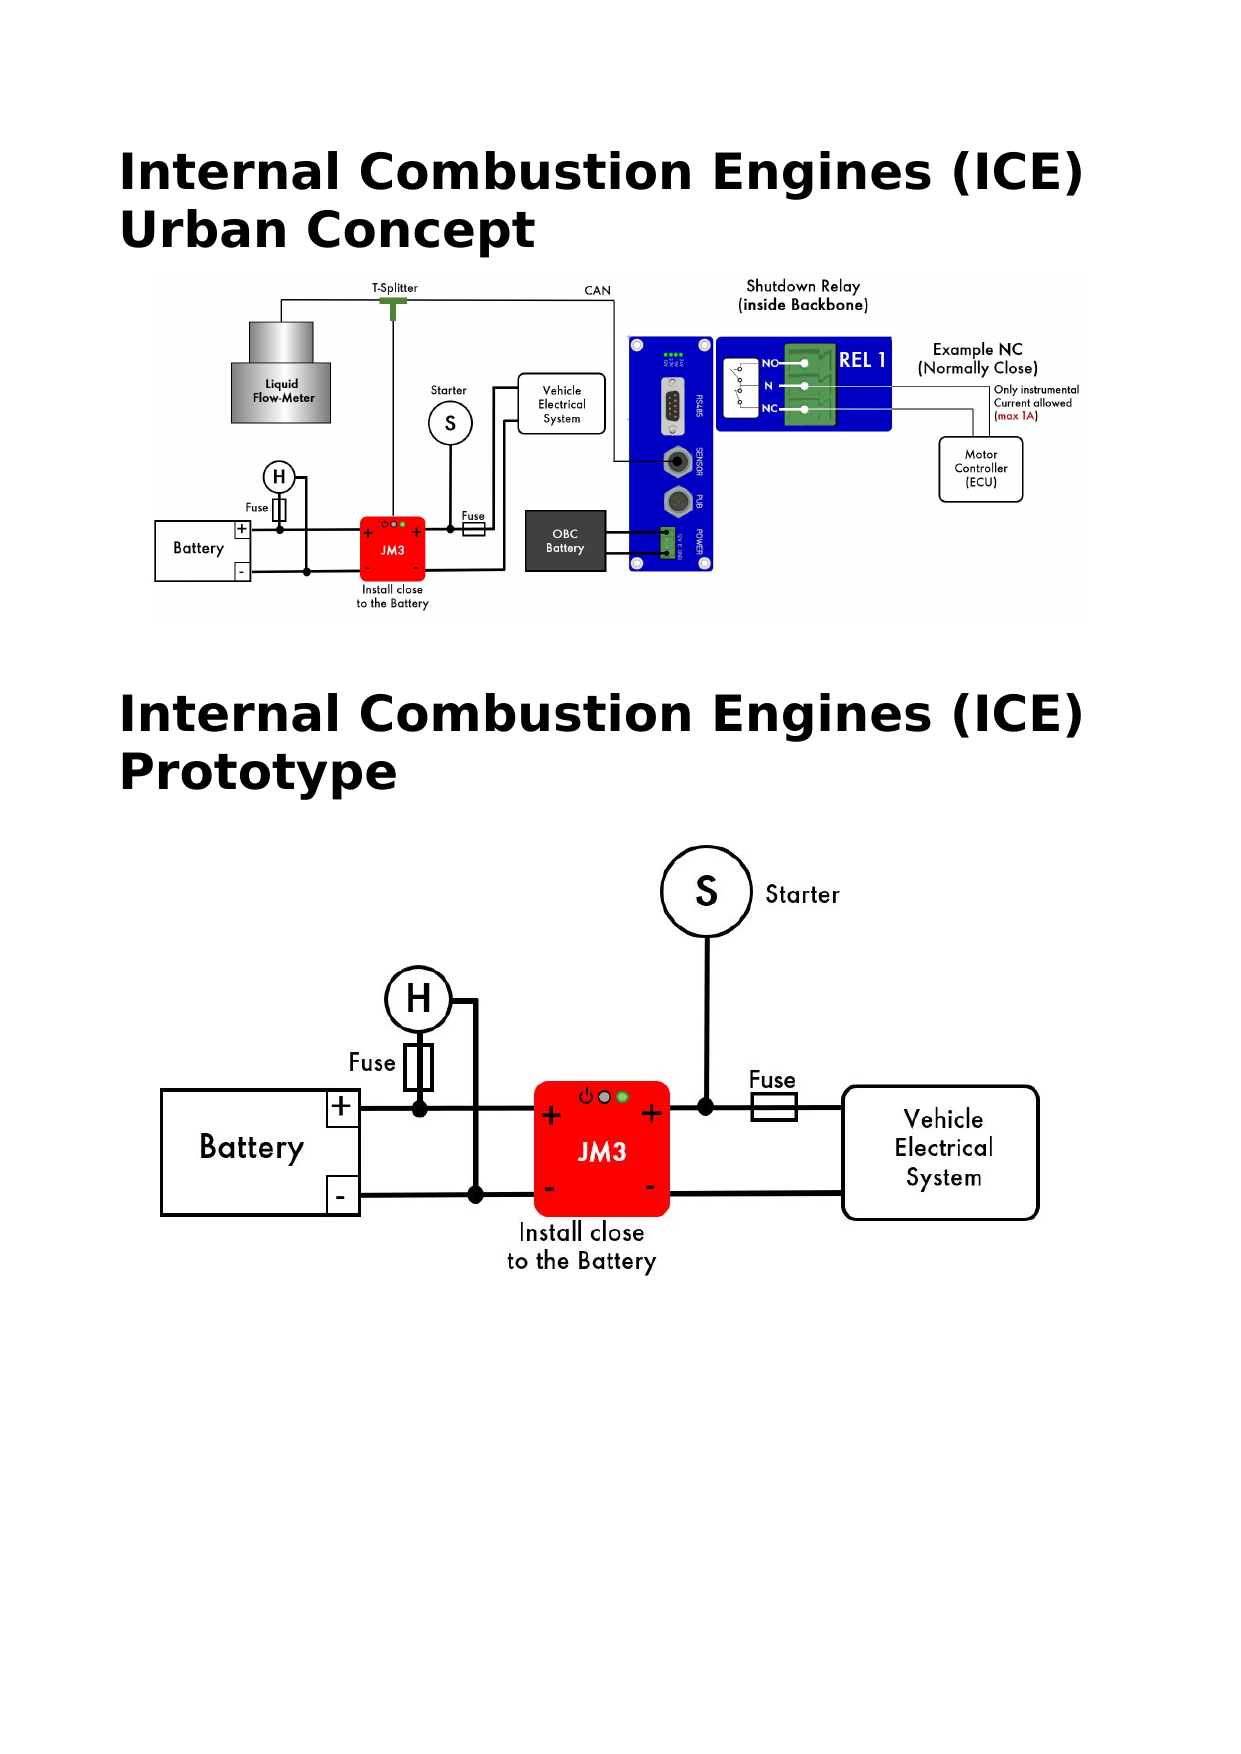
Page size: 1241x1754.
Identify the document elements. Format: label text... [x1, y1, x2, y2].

picture [151, 813, 1089, 1276]
subtitle Internal Combustion Engines (ICE) Prototype [118, 685, 1122, 801]
picture [151, 272, 1089, 619]
subtitle Internal Combustion Engines (ICE) Urban Concept [118, 143, 1122, 259]
